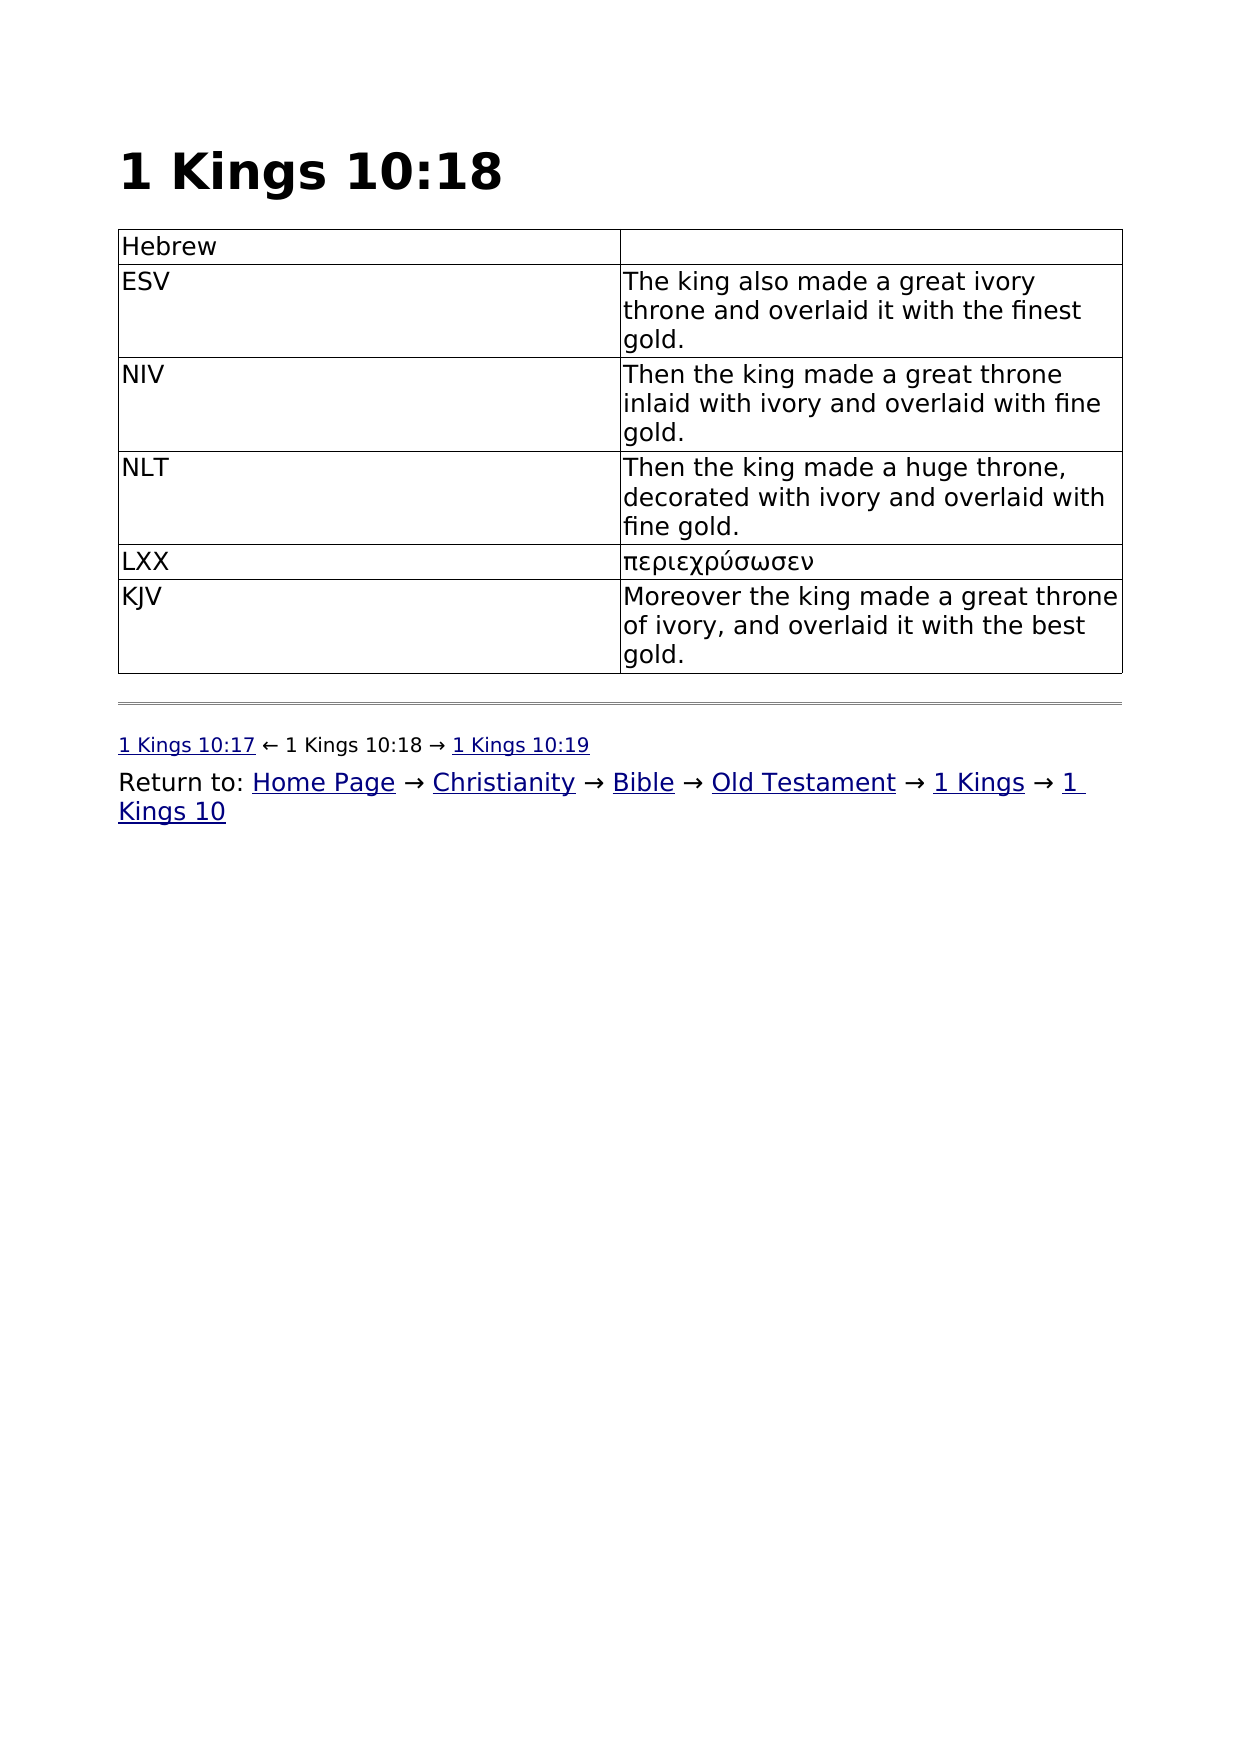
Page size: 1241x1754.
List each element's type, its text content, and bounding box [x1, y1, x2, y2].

table_cell Moreover the king made a great throne of ivory, and overlaid it with the best gold. [621, 580, 1122, 673]
table_cell NIV [119, 358, 620, 451]
table_cell The king also made a great ivory throne and overlaid it with the finest gold. [621, 265, 1122, 357]
table_cell ESV [119, 265, 620, 357]
table_cell Then the king made a great throne inlaid with ivory and overlaid with fine gold. [621, 358, 1122, 451]
table_header Hebrew [119, 230, 620, 264]
table_cell Then the king made a huge throne, decorated with ivory and overlaid with fine gold. [621, 452, 1122, 544]
table_header [621, 230, 1122, 264]
table_cell KJV [119, 580, 620, 673]
subtitle 1 Kings 10:18 [118, 143, 1122, 201]
text 1 Kings 10:17 ← 1 Kings 10:18 → 1 Kings 10:19 [118, 734, 1122, 768]
table_cell NLT [119, 452, 620, 544]
text Return to: Home Page → Christianity → Bible → Old Testament → 1 Kings → 1 Kings 10 [118, 768, 1122, 826]
table_cell περιεχρύσωσεν [621, 545, 1122, 579]
table_cell LXX [119, 545, 620, 579]
